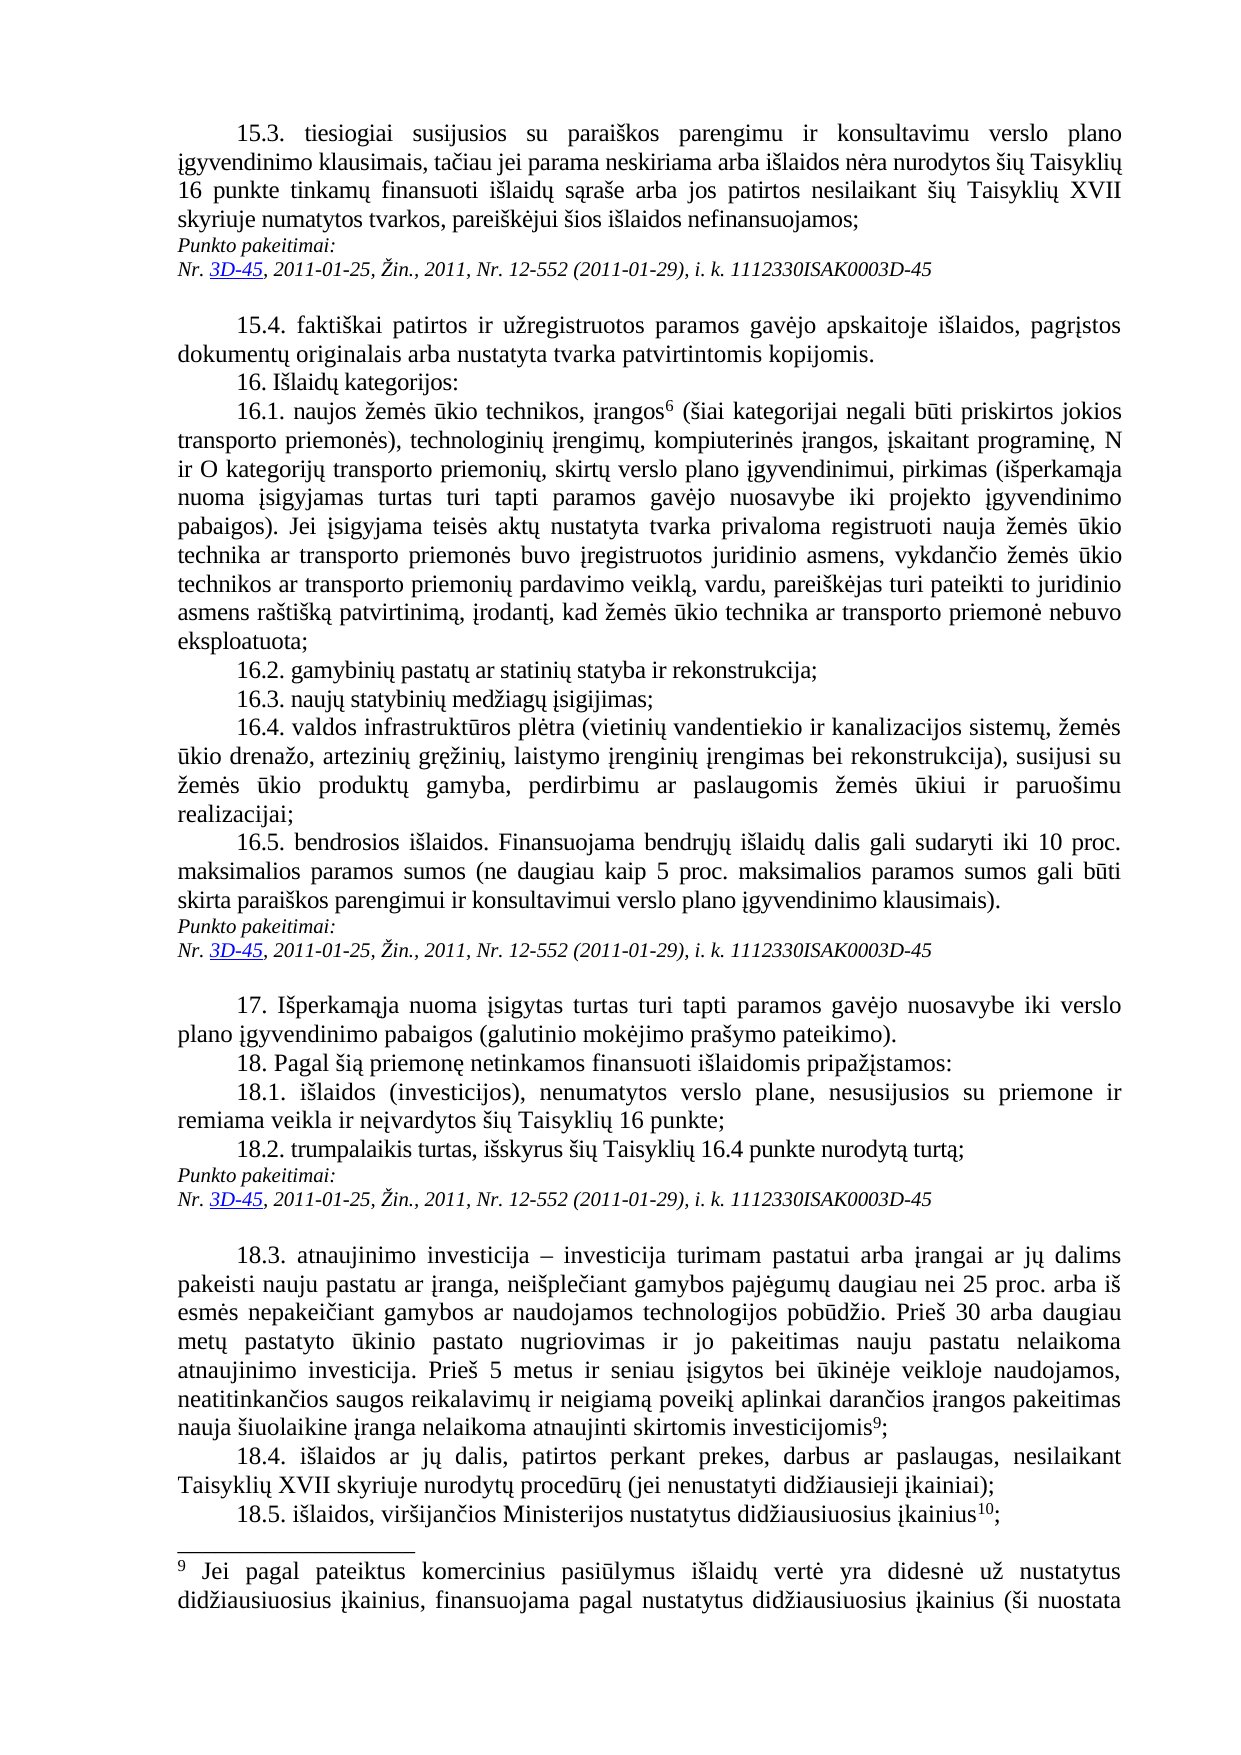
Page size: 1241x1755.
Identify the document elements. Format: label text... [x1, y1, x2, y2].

text 17. Išperkamąja nuoma įsigytas turtas turi tapti paramos gavėjo nuosavybe iki verslo plano įgyvendinimo pabaigos (galutinio mokėjimo prašymo pateikimo). [177, 991, 1122, 1048]
text 16.4. valdos infrastruktūros plėtra (vietinių vandentiekio ir kanalizacijos sistemų, žemės ūkio drenažo, artezinių gręžinių, laistymo įrenginių įrengimas bei rekonstrukcija), susijusi su žemės ūkio produktų gamyba, perdirbimu ar paslaugomis žemės ūkiui ir paruošimu realizacijai; [177, 712, 1122, 827]
text Nr. 3D-45, 2011-01-25, Žin., 2011, Nr. 12-552 (2011-01-29), i. k. 1112330ISAK0003D-45 [177, 938, 1122, 962]
text Punkto pakeitimai: [177, 1163, 1122, 1187]
text 16.3. naujų statybinių medžiagų įsigijimas; [177, 684, 1122, 712]
text 18. Pagal šią priemonę netinkamos finansuoti išlaidomis pripažįstamos: [177, 1048, 1122, 1077]
text 16.1. naujos žemės ūkio technikos, įrangos6 (šiai kategorijai negali būti priskirtos jokios transporto priemonės), technologinių įrengimų, kompiuterinės įrangos, įskaitant programinę, N ir O kategorijų transporto priemonių, skirtų verslo plano įgyvendinimui, pirkimas (išperkamąja nuoma įsigyjamas turtas turi tapti paramos gavėjo nuosavybe iki projekto įgyvendinimo pabaigos). Jei įsigyjama teisės aktų nustatyta tvarka privaloma registruoti nauja žemės ūkio technika ar transporto priemonės buvo įregistruotos juridinio asmens, vykdančio žemės ūkio technikos ar transporto priemonių pardavimo veiklą, vardu, pareiškėjas turi pateikti to juridinio asmens raštišką patvirtinimą, įrodantį, kad žemės ūkio technika ar transporto priemonė nebuvo eksploatuota; [177, 396, 1122, 655]
text 18.1. išlaidos (investicijos), nenumatytos verslo plane, nesusijusios su priemone ir remiama veikla ir neįvardytos šių Taisyklių 16 punkte; [177, 1077, 1122, 1134]
text 15.3. tiesiogiai susijusios su paraiškos parengimu ir konsultavimu verslo plano įgyvendinimo klausimais, tačiau jei parama neskiriama arba išlaidos nėra nurodytos šių Taisyklių 16 punkte tinkamų finansuoti išlaidų sąraše arba jos patirtos nesilaikant šių Taisyklių XVII skyriuje numatytos tvarkos, pareiškėjui šios išlaidos nefinansuojamos; [177, 118, 1122, 233]
text 18.2. trumpalaikis turtas, išskyrus šių Taisyklių 16.4 punkte nurodytą turtą; [177, 1134, 1122, 1163]
text 18.4. išlaidos ar jų dalis, patirtos perkant prekes, darbus ar paslaugas, nesilaikant Taisyklių XVII skyriuje nurodytų procedūrų (jei nenustatyti didžiausieji įkainiai); [177, 1441, 1122, 1499]
text Punkto pakeitimai: [177, 914, 1122, 938]
text 16.5. bendrosios išlaidos. Finansuojama bendrųjų išlaidų dalis gali sudaryti iki 10 proc. maksimalios paramos sumos (ne daugiau kaip 5 proc. maksimalios paramos sumos gali būti skirta paraiškos parengimui ir konsultavimui verslo plano įgyvendinimo klausimais). [177, 827, 1122, 914]
text Nr. 3D-45, 2011-01-25, Žin., 2011, Nr. 12-552 (2011-01-29), i. k. 1112330ISAK0003D-45 [177, 257, 1122, 281]
text ___________________ [177, 1527, 1122, 1556]
text 15.4. faktiškai patirtos ir užregistruotos paramos gavėjo apskaitoje išlaidos, pagrįstos dokumentų originalais arba nustatyta tvarka patvirtintomis kopijomis. [177, 310, 1122, 367]
text 16.2. gamybinių pastatų ar statinių statyba ir rekonstrukcija; [177, 655, 1122, 684]
text 18.3. atnaujinimo investicija – investicija turimam pastatui arba įrangai ar jų dalims pakeisti nauju pastatu ar įranga, neišplečiant gamybos pajėgumų daugiau nei 25 proc. arba iš esmės nepakeičiant gamybos ar naudojamos technologijos pobūdžio. Prieš 30 arba daugiau metų pastatyto ūkinio pastato nugriovimas ir jo pakeitimas nauju pastatu nelaikoma atnaujinimo investicija. Prieš 5 metus ir seniau įsigytos bei ūkinėje veikloje naudojamos, neatitinkančios saugos reikalavimų ir neigiamą poveikį aplinkai darančios įrangos pakeitimas nauja šiuolaikine įranga nelaikoma atnaujinti skirtomis investicijomis9; [177, 1240, 1122, 1441]
text 9 Jei pagal pateiktus komercinius pasiūlymus išlaidų vertė yra didesnė už nustatytus didžiausiuosius įkainius, finansuojama pagal nustatytus didžiausiuosius įkainius (ši nuostata [177, 1556, 1122, 1614]
text 16. Išlaidų kategorijos: [177, 367, 1122, 396]
text Nr. 3D-45, 2011-01-25, Žin., 2011, Nr. 12-552 (2011-01-29), i. k. 1112330ISAK0003D-45 [177, 1187, 1122, 1211]
text Punkto pakeitimai: [177, 233, 1122, 257]
text 18.5. išlaidos, viršijančios Ministerijos nustatytus didžiausiuosius įkainius10; [177, 1499, 1122, 1527]
